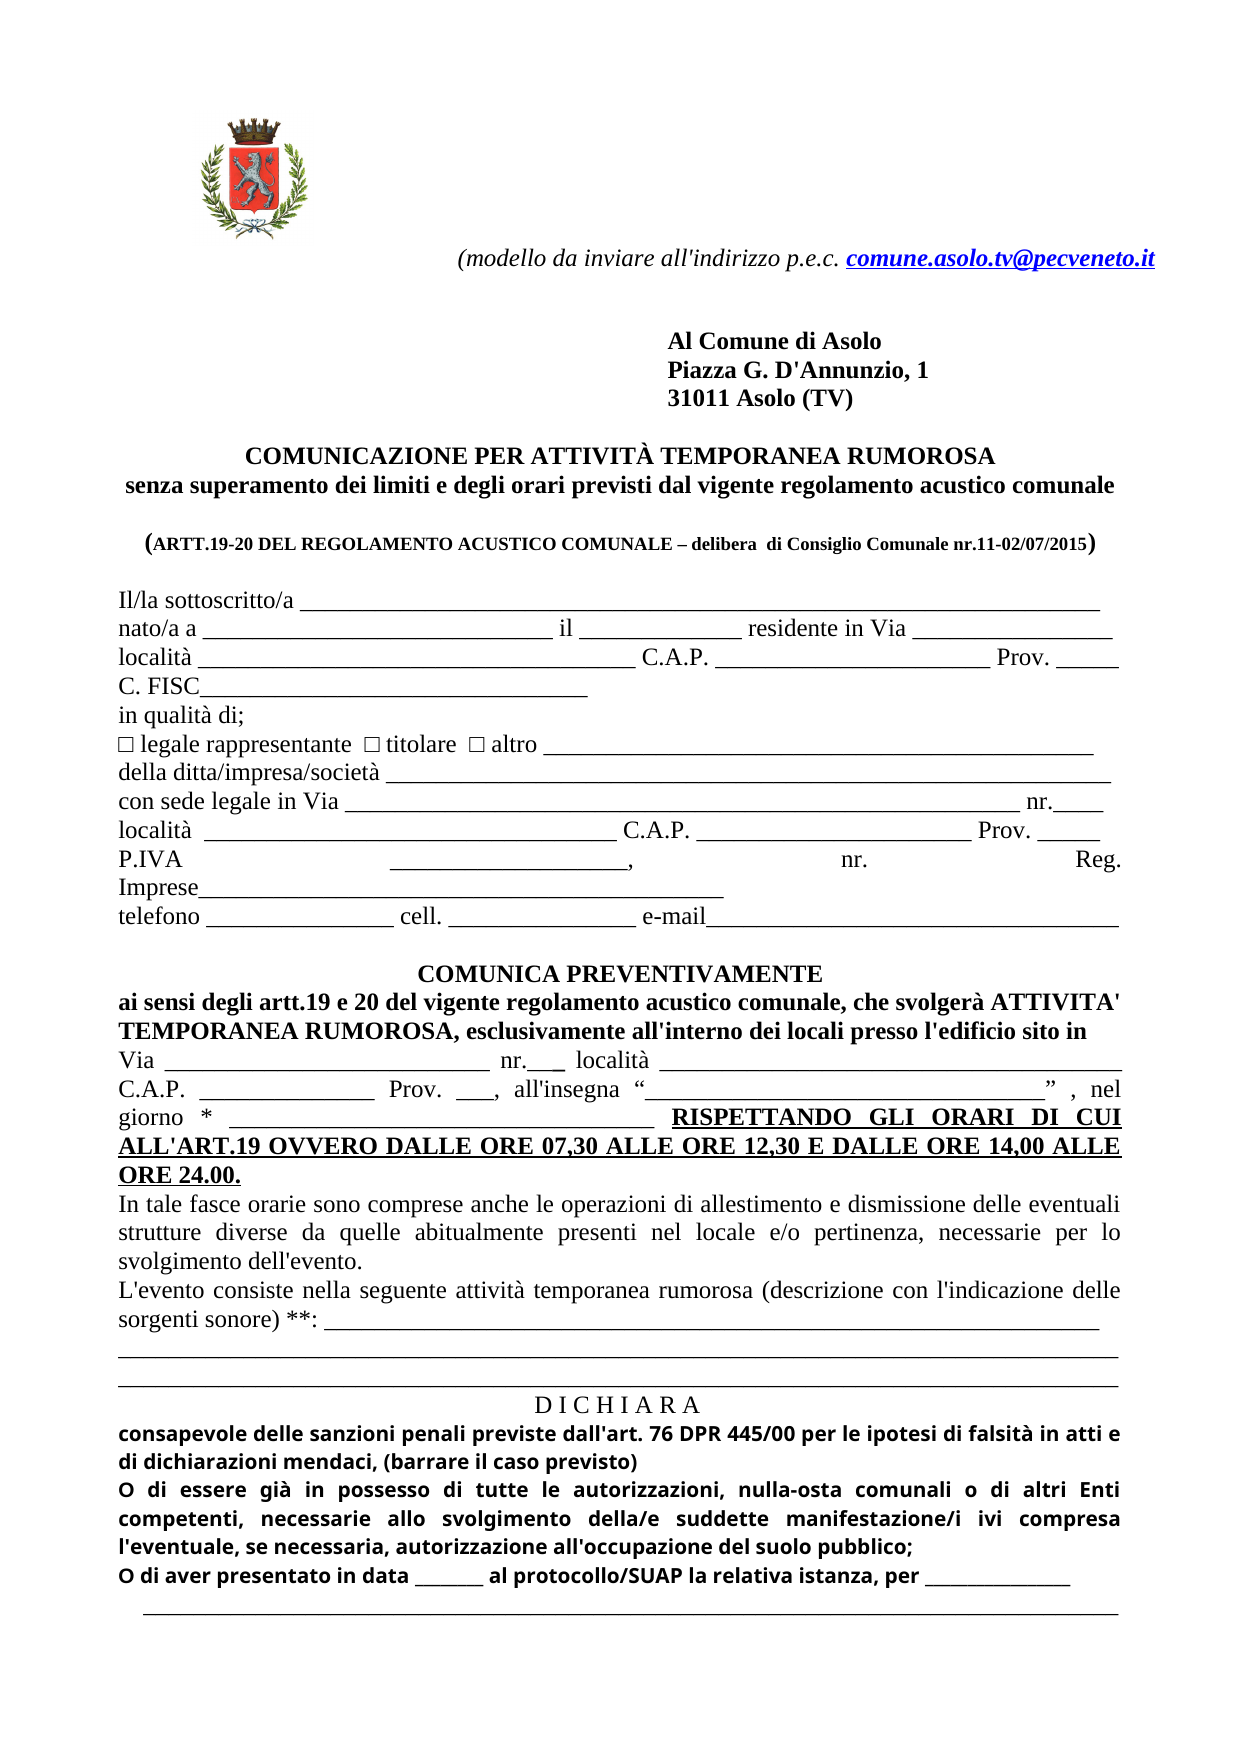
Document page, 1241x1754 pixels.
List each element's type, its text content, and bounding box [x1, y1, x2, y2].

text 31011 Asolo (TV) [667, 383, 1122, 412]
text L'evento consiste nella seguente attività temporanea rumorosa (descrizione con l'indicazione delle sorgenti sonore) **: ______________________________________________________________ [118, 1275, 1122, 1332]
text Il/la sottoscritto/a ________________________________________________________________ [118, 585, 1122, 613]
text senza superamento dei limiti e degli orari previsti dal vigente regolamento acustico comunale [118, 470, 1122, 498]
text O di essere già in possesso di tutte le autorizzazioni, nulla-osta comunali o di altri Enti competenti, necessarie allo svolgimento della/e suddette manifestazione/i ivi compresa l'eventuale, se necessaria, autorizzazione all'occupazione del suolo pubblico; [118, 1476, 1122, 1561]
text P.IVA ___________________, nr. Reg. Imprese__________________________________________ [118, 844, 1122, 901]
text C. FISC_______________________________ [118, 671, 1122, 700]
text □ legale rappresentante □ titolare □ altro ____________________________________________ [118, 728, 1122, 757]
text In tale fasce orarie sono comprese anche le operazioni di allestimento e dismissione delle eventuali strutture diverse da quelle abitualmente presenti nel locale e/o pertinenza, necessarie per lo svolgimento dell'evento. [118, 1189, 1122, 1275]
text in qualità di; [118, 700, 1122, 728]
text Via __________________________ nr.___ località _____________________________________ C.A.P. ______________ Prov. ___, all'insegna “________________________________” , nel giorno * __________________________________ RISPETTANDO GLI ORARI DI CUI ALL'ART.19 OVVERO DALLE ORE 07,30 ALLE ORE 12,30 E DALLE ORE 14,00 ALLE [118, 1045, 1122, 1156]
text Piazza G. D'Annunzio, 1 [667, 355, 1122, 383]
text Al Comune di Asolo [667, 326, 1122, 355]
text O di aver presentato in data ________ al protocollo/SUAP la relativa istanza, per _________________ [118, 1561, 1122, 1589]
text ________________________________________________________________________________ [118, 1332, 1122, 1361]
text (ARTT.19-20 DEL REGOLAMENTO ACUSTICO COMUNALE – delibera di Consiglio Comunale nr.11-02/07/2015) [118, 527, 1122, 556]
text ai sensi degli artt.19 e 20 del vigente regolamento acustico comunale, che svolgerà ATTIVITA' TEMPORANEA RUMOROSA, esclusivamente all'interno dei locali presso l'edificio sito in [118, 987, 1122, 1045]
picture [192, 110, 314, 246]
text località ___________________________________ C.A.P. ______________________ Prov. _____ [118, 642, 1122, 671]
text consapevole delle sanzioni penali previste dall'art. 76 DPR 445/00 per le ipotesi di falsità in atti e di dichiarazioni mendaci, (barrare il caso previsto) [118, 1419, 1122, 1476]
text COMUNICAZIONE PER ATTIVITÀ TEMPORANEA RUMOROSA [118, 441, 1122, 470]
text ORE 24.00. [118, 1158, 1122, 1189]
text ______________________________________________________________________________ [118, 1589, 1122, 1618]
text con sede legale in Via ______________________________________________________ nr.____ [118, 786, 1122, 815]
text ________________________________________________________________________________ [118, 1361, 1122, 1390]
text della ditta/impresa/società __________________________________________________________ [118, 757, 1122, 786]
text COMUNICA PREVENTIVAMENTE [118, 959, 1122, 987]
text nato/a a ____________________________ il _____________ residente in Via ________________ [118, 613, 1122, 642]
text D I C H I A R A [118, 1390, 1122, 1419]
text telefono _______________ cell. _______________ e-mail_________________________________ [118, 901, 1122, 930]
text località _________________________________ C.A.P. ______________________ Prov. _____ [118, 815, 1122, 844]
